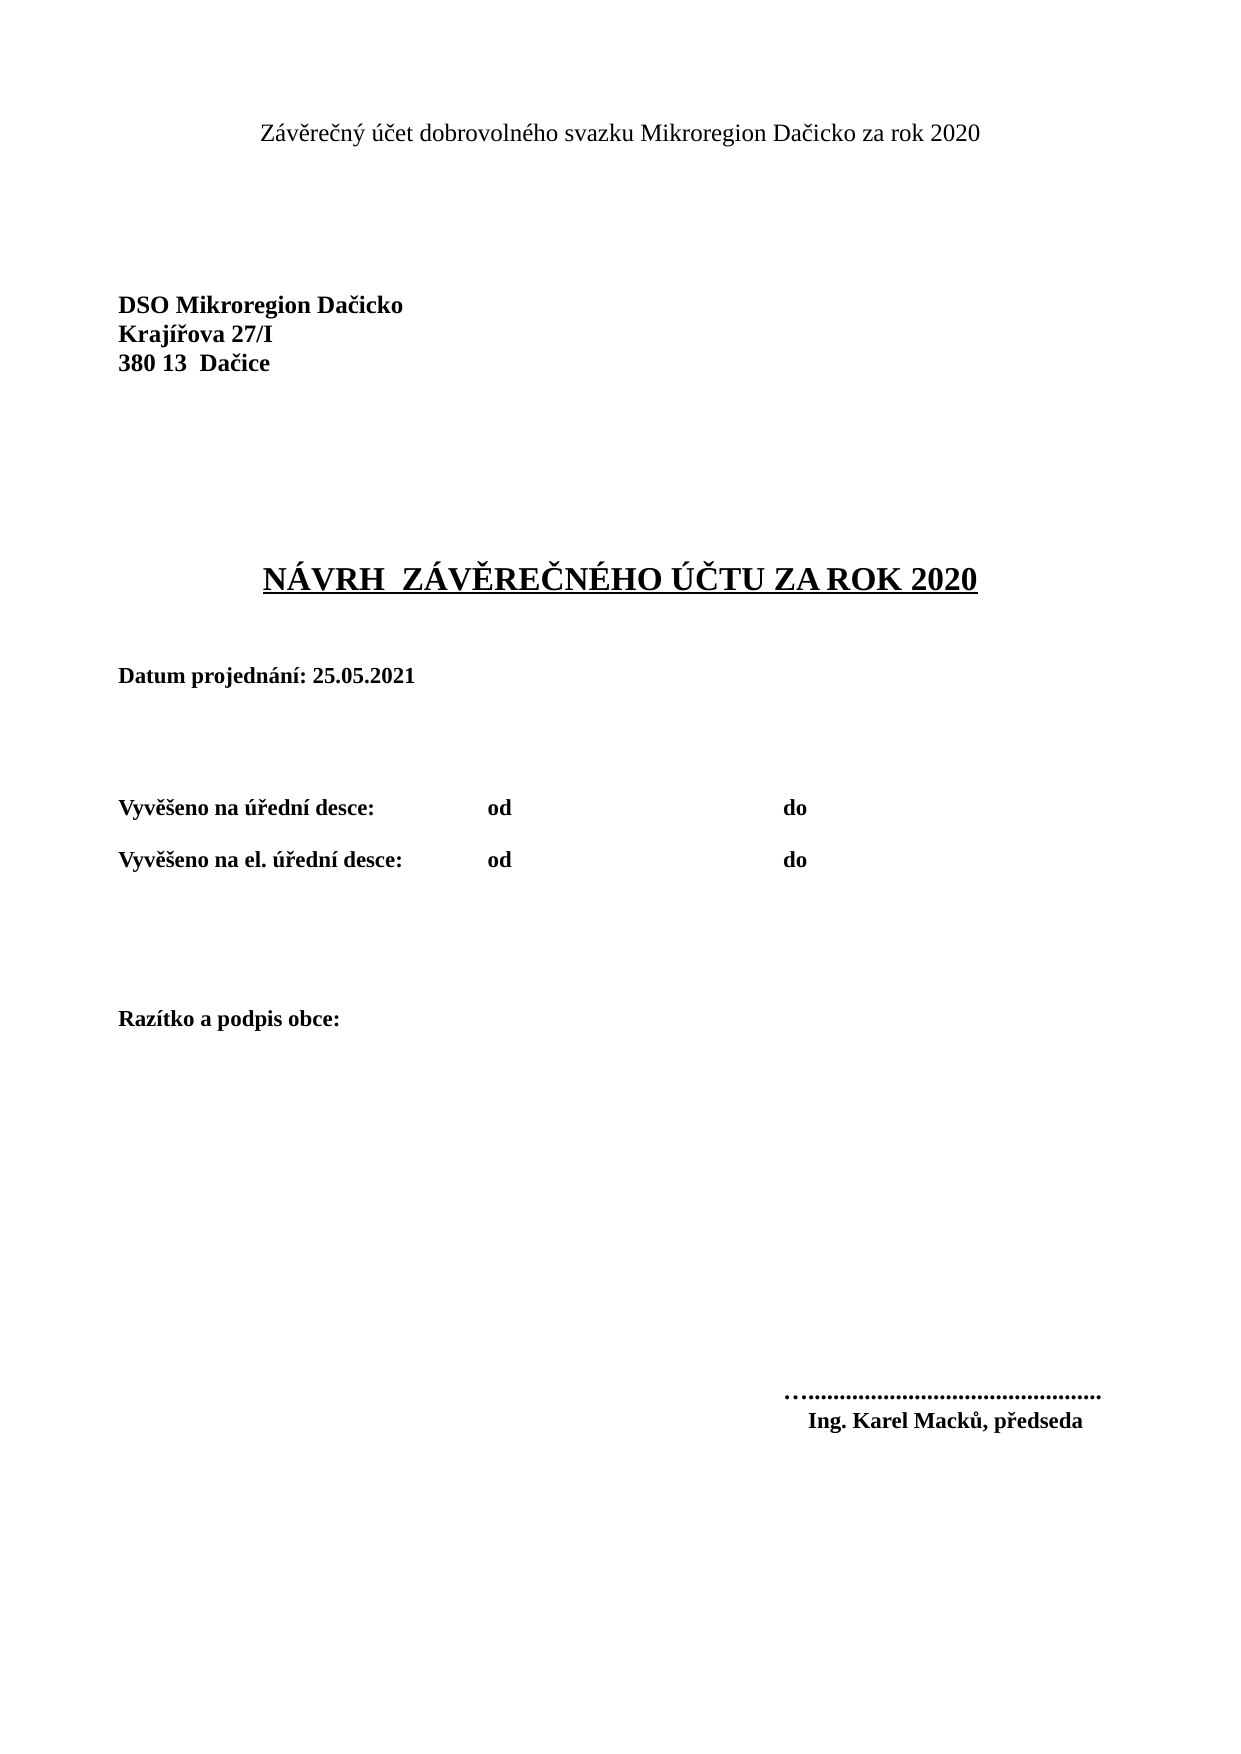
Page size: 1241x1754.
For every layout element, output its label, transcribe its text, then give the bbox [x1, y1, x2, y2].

text Razítko a podpis obce: [118, 1004, 1122, 1031]
text 380 13 Dačice [118, 348, 1122, 377]
text Datum projednání: 25.05.2021 [118, 662, 1122, 688]
text …............................................... [118, 1376, 1122, 1405]
text Ing. Karel Macků, předseda [118, 1405, 1122, 1433]
text Závěrečný účet dobrovolného svazku Mikroregion Dačicko za rok 2020 [118, 118, 1122, 147]
text Vyvěšeno na úřední desce: od do [118, 794, 1122, 820]
text Krajířova 27/I [118, 319, 1122, 348]
text DSO Mikroregion Dačicko [118, 291, 1122, 319]
text Vyvěšeno na el. úřední desce: od do [118, 846, 1122, 873]
text NÁVRH ZÁVĚREČNÉHO ÚČTU ZA ROK 2020 [118, 559, 1122, 597]
